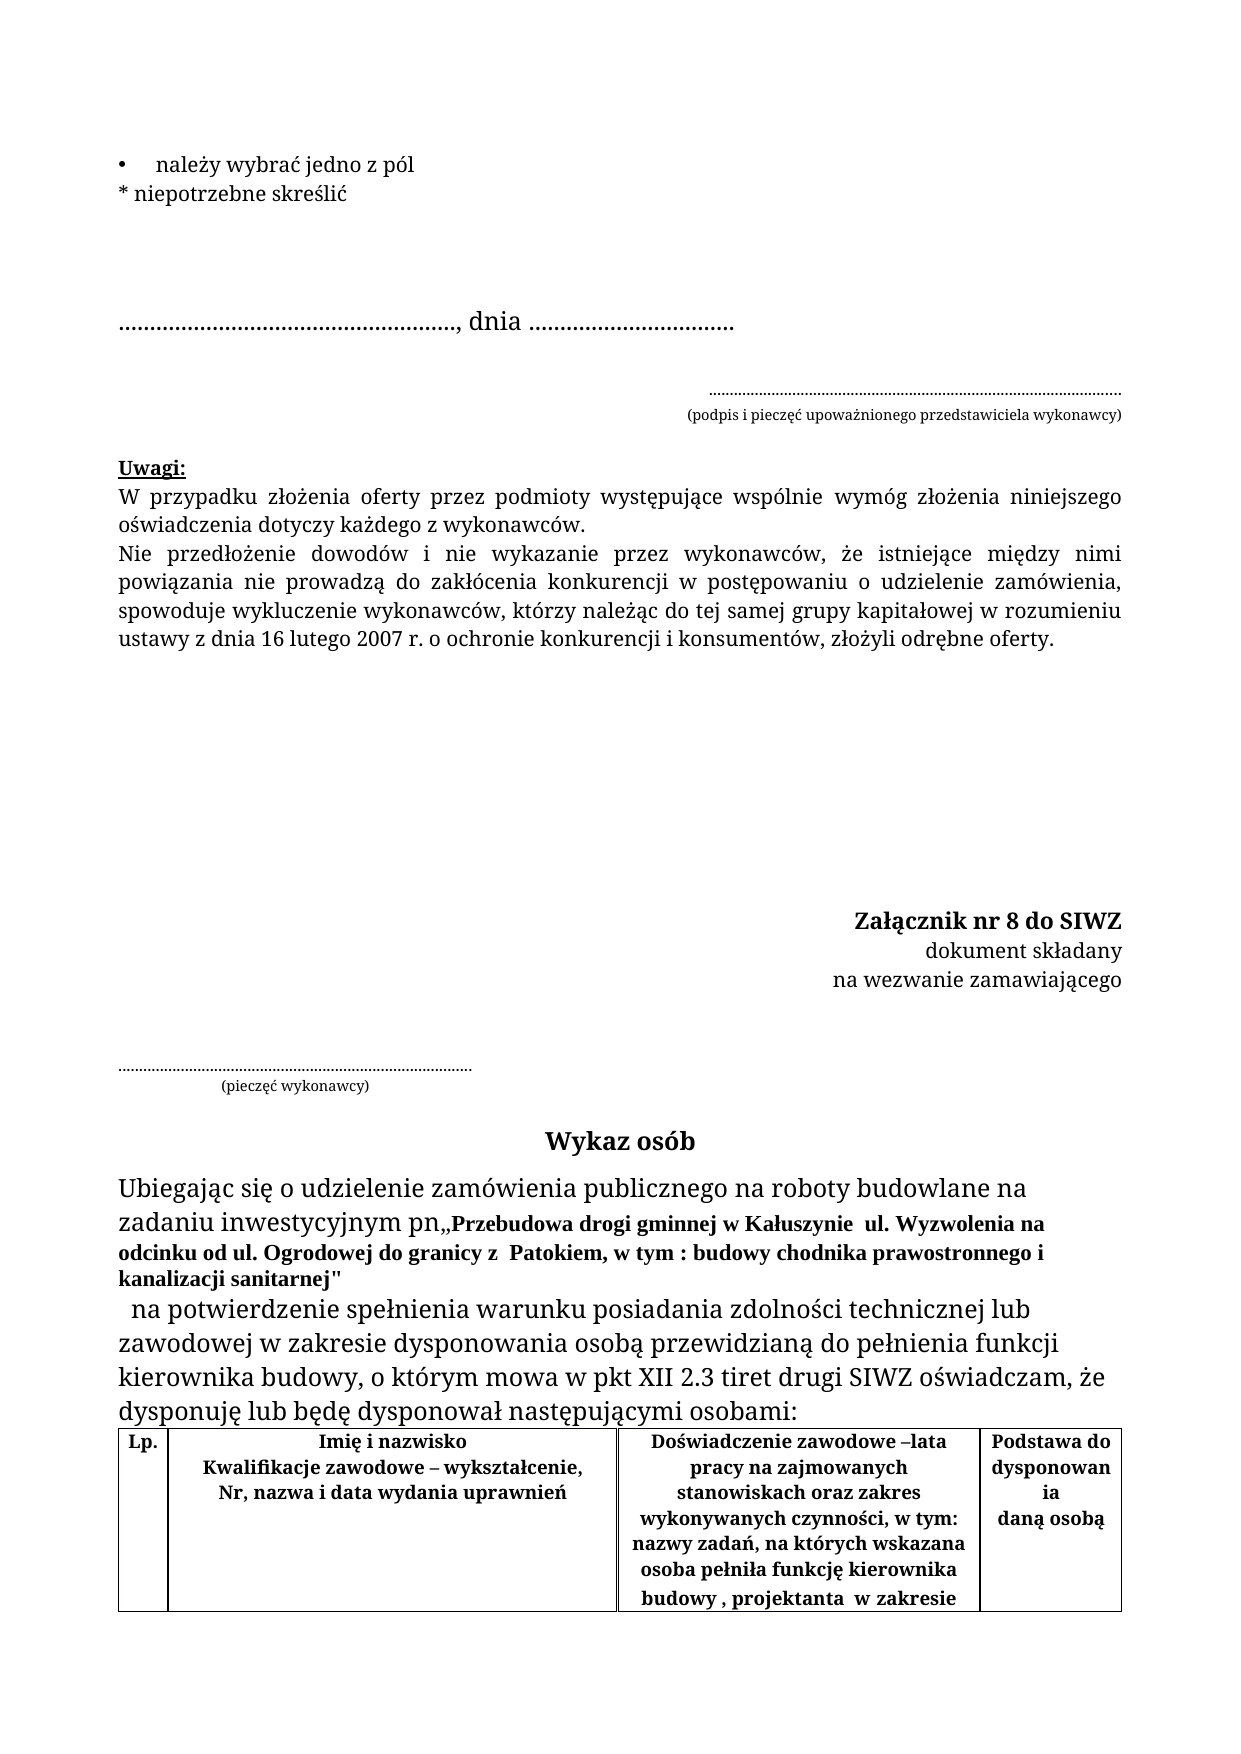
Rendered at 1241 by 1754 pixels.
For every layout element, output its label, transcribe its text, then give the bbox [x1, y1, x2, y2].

table_header Lp. [119, 1429, 167, 1611]
text Nie przedłożenie dowodów i nie wykazanie przez wykonawców, że istniejące między nimi powiązania nie prowadzą do zakłócenia konkurencji w postępowaniu o udzielenie zamówienia, spowoduje wykluczenie wykonawców, którzy należąc do tej samej grupy kapitałowej w rozumieniu ustawy z dnia 16 lutego 2007 r. o ochronie konkurencji i konsumentów, złożyli odrębne oferty. [118, 539, 1122, 653]
text (pieczęć wykonawcy) [118, 1076, 1122, 1096]
table_header Imię i nazwisko Kwalifikacje zawodowe – wykształcenie, Nr, nazwa i data wydania uprawnień [169, 1429, 616, 1611]
text Ubiegając się o udzielenie zamówienia publicznego na roboty budowlane na zadaniu inwestycyjnym pn„Przebudowa drogi gminnej w Kałuszynie ul. Wyzwolenia na odcinku od ul. Ogrodowej do granicy z Patokiem, w tym : budowy chodnika prawostronnego i kanalizacji sanitarnej" [118, 1171, 1122, 1291]
text W przypadku złożenia oferty przez podmioty występujące wspólnie wymóg złożenia niniejszego oświadczenia dotyczy każdego z wykonawców. [118, 481, 1122, 539]
text (podpis i pieczęć upoważnionego przedstawiciela wykonawcy) [118, 401, 1122, 426]
list należy wybrać jedno z pól [81, 150, 1122, 179]
table_header Doświadczenie zawodowe –lata pracy na zajmowanych stanowiskach oraz zakres wykonywanych czynności, w tym: nazwy zadań, na których wskazana osoba pełniła funkcję kierownika budowy , projektanta w zakresie [619, 1429, 979, 1611]
text ......................................................, dnia ................................. [118, 304, 1122, 338]
text dokument składany [709, 936, 1122, 965]
text na potwierdzenie spełnienia warunku posiadania zdolności technicznej lub zawodowej w zakresie dysponowania osobą przewidzianą do pełnienia funkcji kierownika budowy, o którym mowa w pkt XII 2.3 tiret drugi SIWZ oświadczam, że dysponuję lub będę dysponował następującymi osobami: [118, 1291, 1122, 1428]
text na wezwanie zamawiającego [709, 965, 1122, 993]
text Załącznik nr 8 do SIWZ [118, 905, 1122, 936]
text Uwagi: [118, 454, 1122, 481]
text Wykaz osób [118, 1124, 1122, 1158]
text * niepotrzebne skreślić [118, 179, 1122, 207]
table_header Podstawa do dysponowania daną osobą [981, 1429, 1121, 1611]
